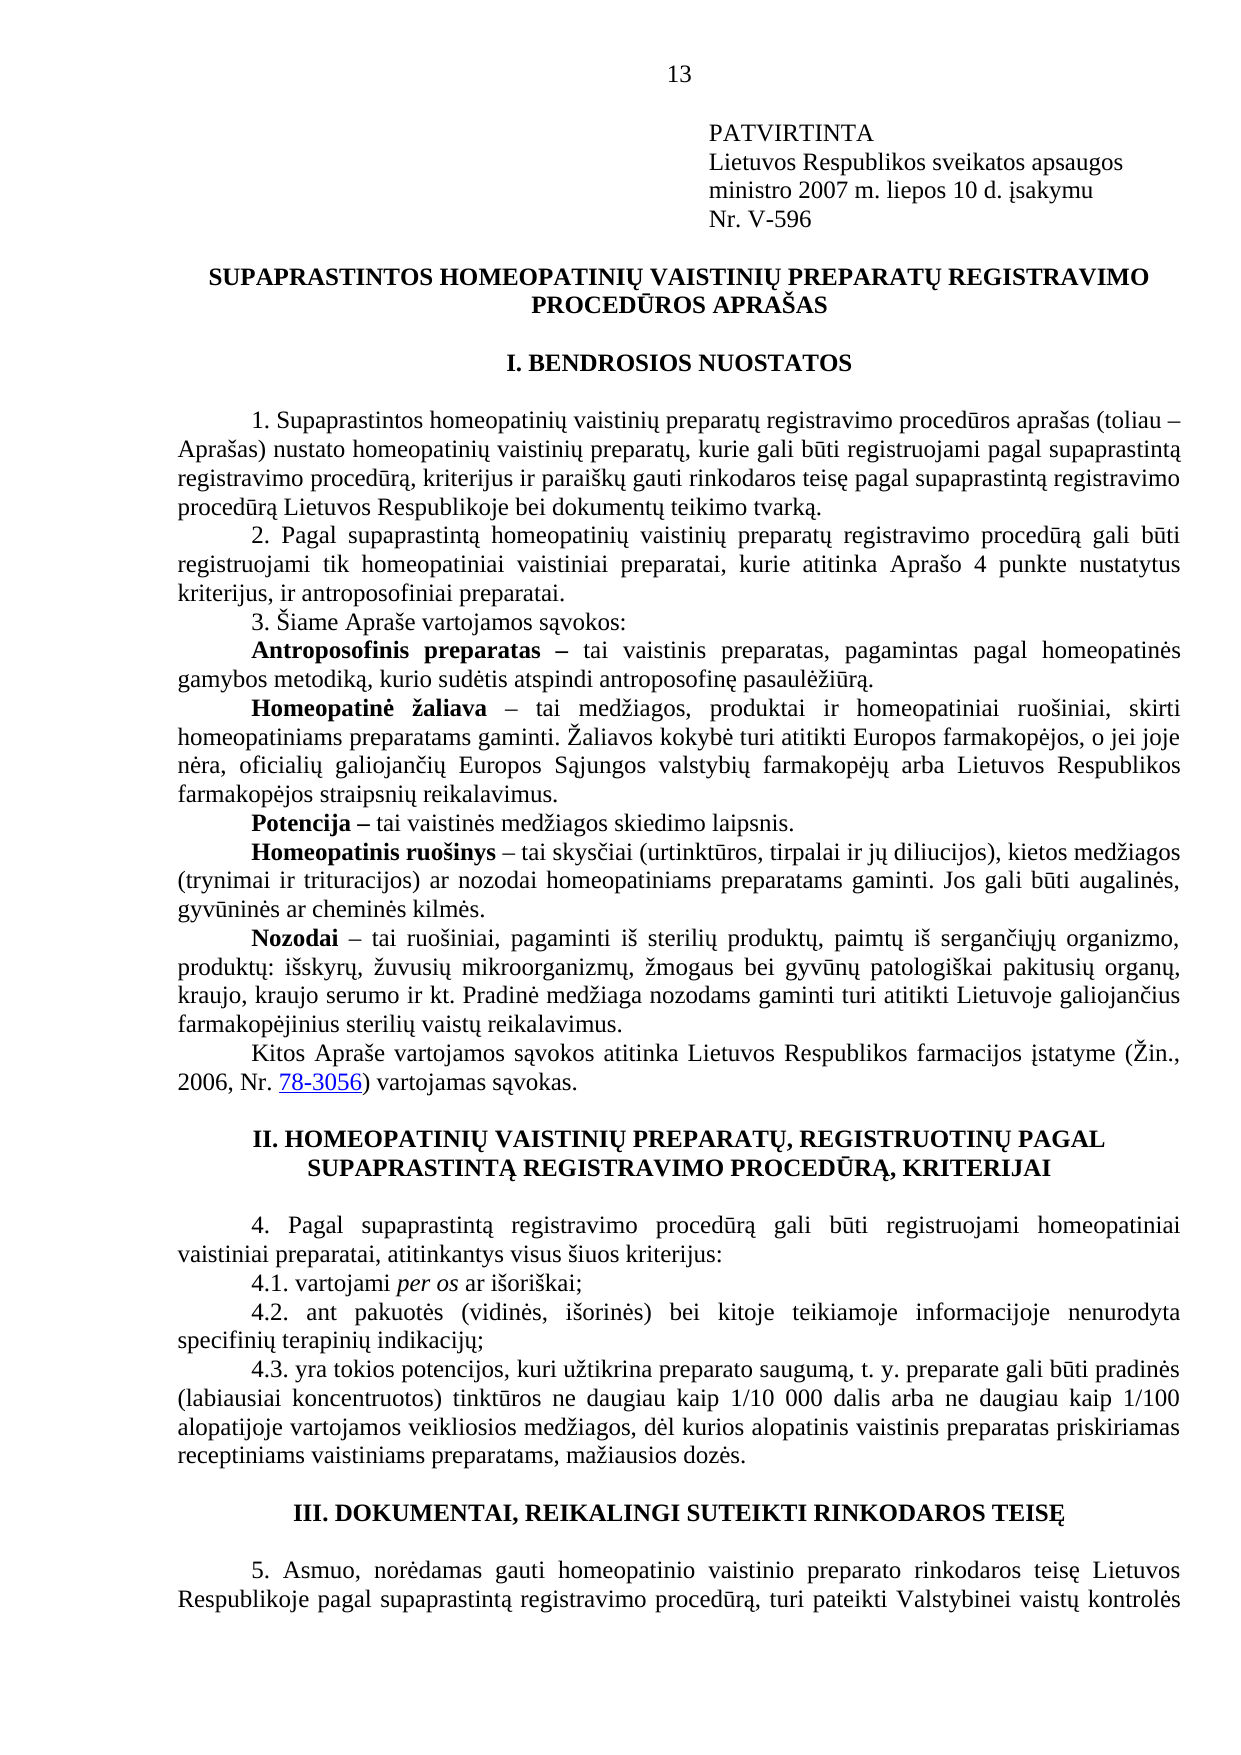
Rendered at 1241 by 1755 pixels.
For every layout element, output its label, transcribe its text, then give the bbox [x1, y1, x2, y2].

text I. BENDROSIOS NUOSTATOS [177, 348, 1181, 377]
text ministro 2007 m. liepos 10 d. įsakymu [177, 176, 1181, 204]
text Potencija – tai vaistinės medžiagos skiedimo laipsnis. [177, 808, 1181, 837]
text 4.3. yra tokios potencijos, kuri užtikrina preparato saugumą, t. y. preparate gali būti pradinės (labiausiai koncentruotos) tinktūros ne daugiau kaip 1/10 000 dalis arba ne daugiau kaip 1/100 alopatijoje vartojamos veikliosios medžiagos, dėl kurios alopatinis vaistinis preparatas priskiriamas receptiniams vaistiniams preparatams, mažiausios dozės. [177, 1354, 1181, 1469]
text SUPAPRASTINTOS HOMEOPATINIŲ VAISTINIŲ PREPARATŲ REGISTRAVIMO PROCEDŪROS APRAŠAS [177, 262, 1181, 319]
text 4. Pagal supaprastintą registravimo procedūrą gali būti registruojami homeopatiniai vaistiniai preparatai, atitinkantys visus šiuos kriterijus: [177, 1211, 1181, 1268]
text 1. Supaprastintos homeopatinių vaistinių preparatų registravimo procedūros aprašas (toliau – Aprašas) nustato homeopatinių vaistinių preparatų, kurie gali būti registruojami pagal supaprastintą registravimo procedūrą, kriterijus ir paraiškų gauti rinkodaros teisę pagal supaprastintą registravimo procedūrą Lietuvos Respublikoje bei dokumentų teikimo tvarką. [177, 406, 1181, 521]
text III. DOKUMENTAI, REIKALINGI SUTEIKTI RINKODAROS TEISĘ [177, 1498, 1181, 1527]
text PATVIRTINTA [709, 118, 1181, 147]
text 5. Asmuo, norėdamas gauti homeopatinio vaistinio preparato rinkodaros teisę Lietuvos Respublikoje pagal supaprastintą registravimo procedūrą, turi pateikti Valstybinei vaistų kontrolės [177, 1556, 1181, 1613]
text Kitos Apraše vartojamos sąvokos atitinka Lietuvos Respublikos farmacijos įstatyme (Žin., 2006, Nr. 78-3056) vartojamas sąvokas. [177, 1038, 1181, 1096]
text Nozodai – tai ruošiniai, pagaminti iš sterilių produktų, paimtų iš sergančiųjų organizmo, produktų: išskyrų, žuvusių mikroorganizmų, žmogaus bei gyvūnų patologiškai pakitusių organų, kraujo, kraujo serumo ir kt. Pradinė medžiaga nozodams gaminti turi atitikti Lietuvoje galiojančius farmakopėjinius sterilių vaistų reikalavimus. [177, 923, 1181, 1038]
text 3. Šiame Apraše vartojamos sąvokos: [177, 607, 1181, 636]
text Lietuvos Respublikos sveikatos apsaugos [177, 147, 1181, 176]
text 2. Pagal supaprastintą homeopatinių vaistinių preparatų registravimo procedūrą gali būti registruojami tik homeopatiniai vaistiniai preparatai, kurie atitinka Aprašo 4 punkte nustatytus kriterijus, ir antroposofiniai preparatai. [177, 521, 1181, 607]
text Nr. V-596 [177, 204, 1181, 233]
text Homeopatinė žaliava – tai medžiagos, produktai ir homeopatiniai ruošiniai, skirti homeopatiniams preparatams gaminti. Žaliavos kokybė turi atitikti Europos farmakopėjos, o jei joje nėra, oficialių galiojančių Europos Sąjungos valstybių farmakopėjų arba Lietuvos Respublikos farmakopėjos straipsnių reikalavimus. [177, 693, 1181, 808]
text 4.2. ant pakuotės (vidinės, išorinės) bei kitoje teikiamoje informacijoje nenurodyta specifinių terapinių indikacijų; [177, 1297, 1181, 1354]
text II. HOMEOPATINIŲ VAISTINIŲ PREPARATŲ, REGISTRUOTINŲ PAGAL SUPAPRASTINTĄ REGISTRAVIMO PROCEDŪRĄ, KRITERIJAI [177, 1124, 1181, 1182]
text Homeopatinis ruošinys – tai skysčiai (urtinktūros, tirpalai ir jų diliucijos), kietos medžiagos (trynimai ir trituracijos) ar nozodai homeopatiniams preparatams gaminti. Jos gali būti augalinės, gyvūninės ar cheminės kilmės. [177, 837, 1181, 923]
text Antroposofinis preparatas – tai vaistinis preparatas, pagamintas pagal homeopatinės gamybos metodiką, kurio sudėtis atspindi antroposofinę pasaulėžiūrą. [177, 636, 1181, 693]
text 4.1. vartojami per os ar išoriškai; [177, 1268, 1181, 1297]
